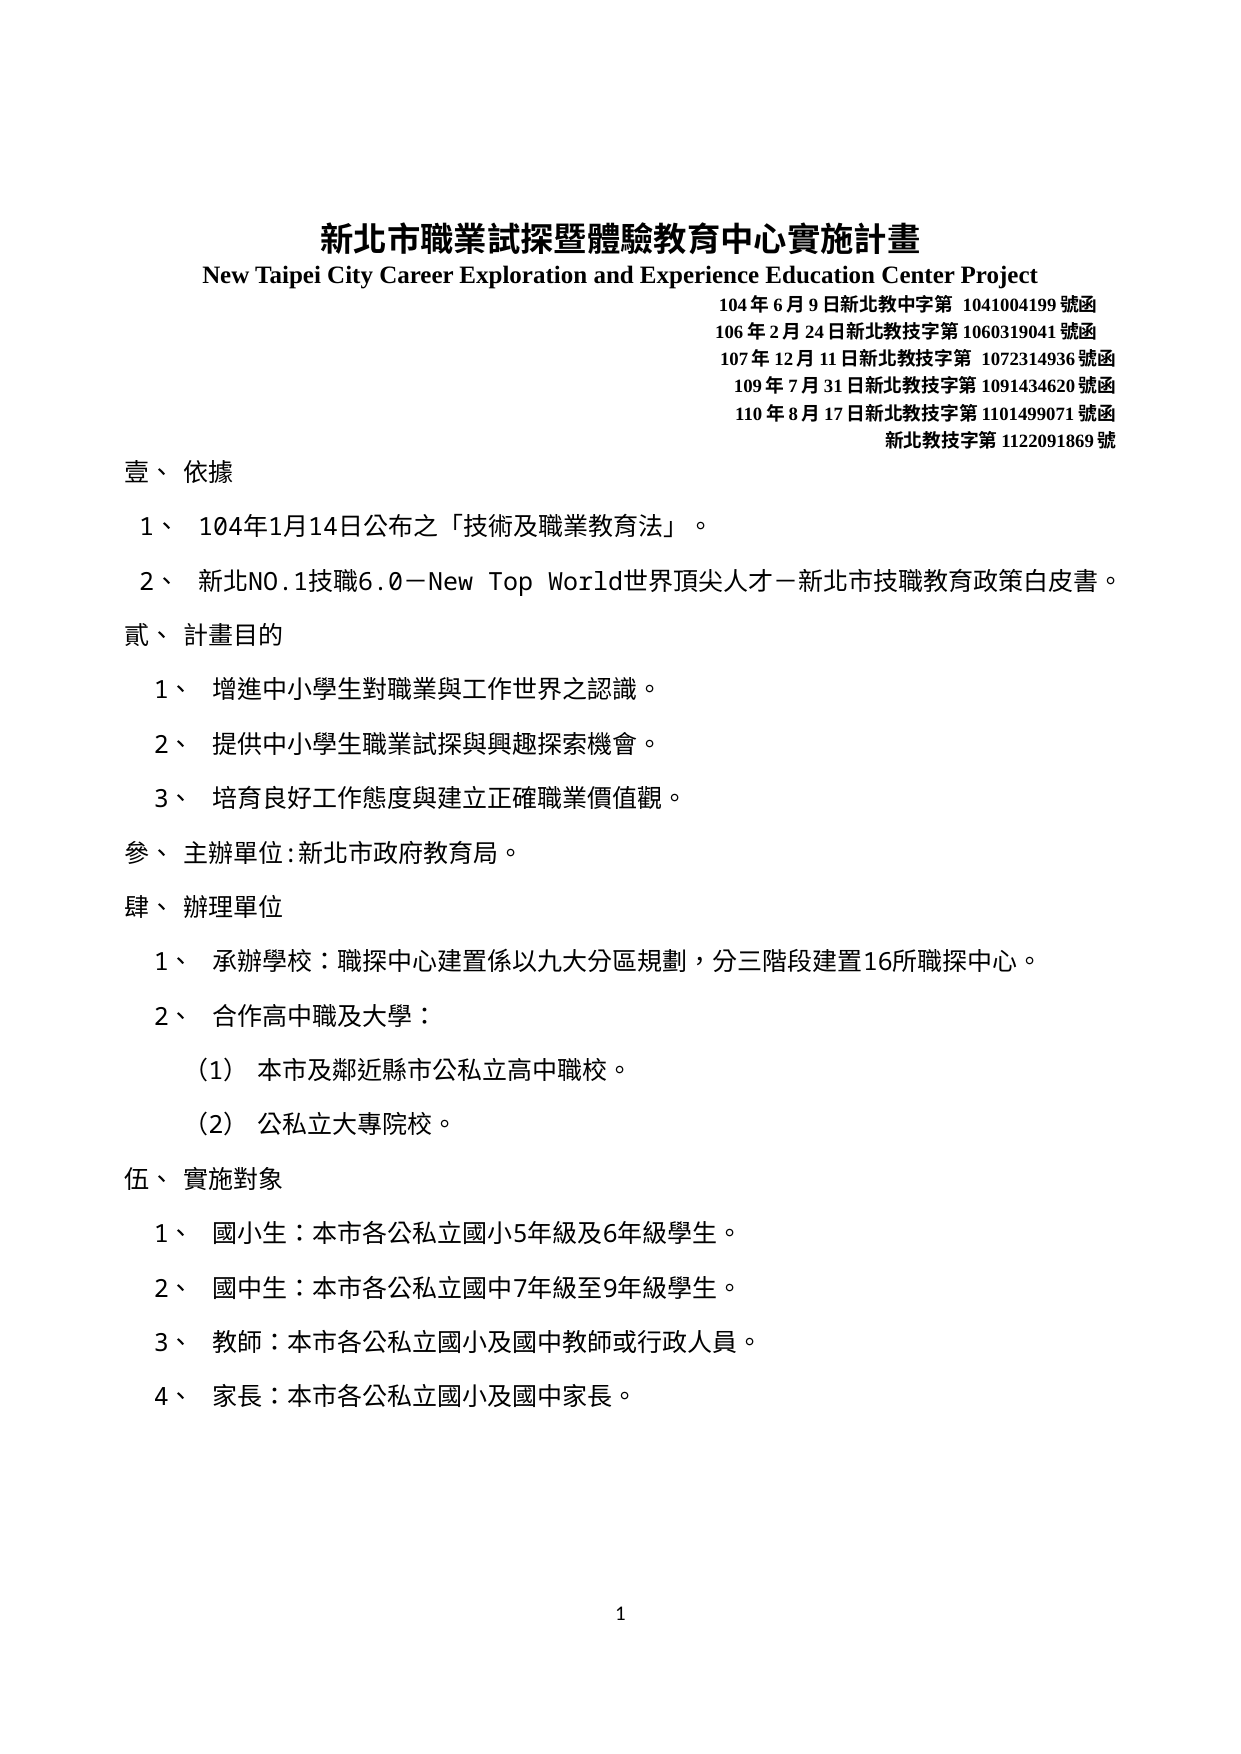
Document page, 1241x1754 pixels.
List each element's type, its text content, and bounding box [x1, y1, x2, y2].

list 本市及鄰近縣市公私立高中職校。 [183, 1051, 1116, 1087]
list 公私立大專院校。 [183, 1105, 1116, 1141]
list 提供中小學生職業試探與興趣探索機會。 [154, 724, 1116, 761]
list 主辦單位:新北市政府教育局。 [124, 833, 1116, 869]
list 增進中小學生對職業與工作世界之認識。 [154, 670, 1116, 706]
text 110年8月17日新北教技字第1101499071 號函 [124, 398, 1116, 425]
text New Taipei City Career Exploration and Experience Education Center Project [124, 261, 1116, 289]
list 實施對象 [124, 1159, 1116, 1196]
text 106年2月24日新北教技字第1060319041號函 [124, 317, 1097, 344]
list 家長：本市各公私立國小及國中家長。 [154, 1377, 1116, 1413]
text 104年6月9日新北教中字第 1041004199號函 [124, 289, 1097, 317]
text 新北市職業試探暨體驗教育中心實施計畫 [124, 212, 1116, 261]
list 依據 [124, 452, 1116, 489]
list 承辦學校：職探中心建置係以九大分區規劃，分三階段建置16所職探中心。 [154, 942, 1116, 978]
text 107年12月11日新北教技字第 1072314936號函 [124, 344, 1116, 371]
list 新北NO.1技職6.0－New Top World世界頂尖人才－新北市技職教育政策白皮書。 [139, 561, 1116, 597]
text 109年7月31日新北教技字第1091434620號函 [124, 371, 1116, 398]
list 培育良好工作態度與建立正確職業價值觀。 [154, 779, 1116, 815]
list 104年1月14日公布之「技術及職業教育法」。 [139, 507, 1116, 543]
list 國小生：本市各公私立國小5年級及6年級學生。 [154, 1214, 1116, 1250]
list 教師：本市各公私立國小及國中教師或行政人員。 [154, 1322, 1116, 1359]
list 合作高中職及大學： [154, 996, 1116, 1032]
text 新北教技字第1122091869號 [124, 425, 1116, 452]
list 辦理單位 [124, 887, 1116, 924]
list 國中生：本市各公私立國中7年級至9年級學生。 [154, 1268, 1116, 1304]
list 計畫目的 [124, 616, 1116, 652]
